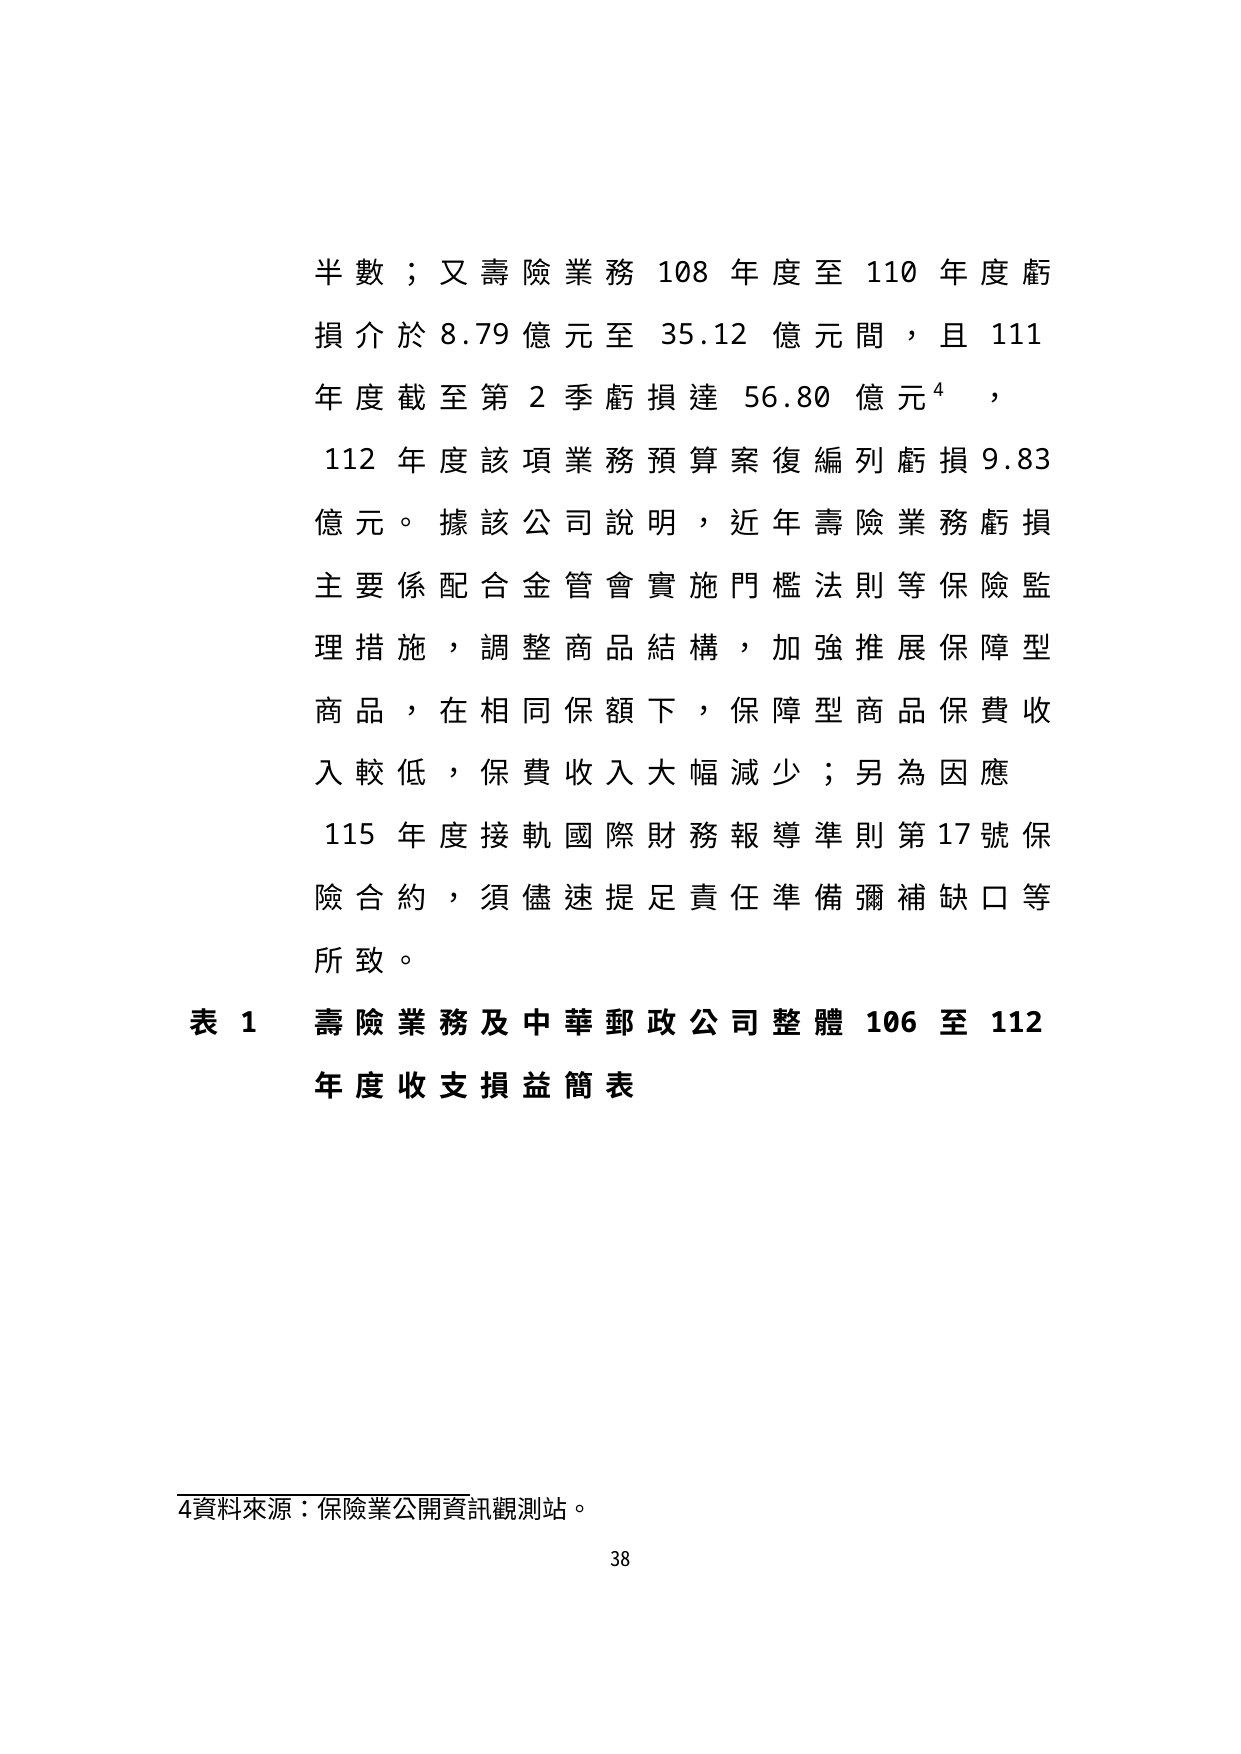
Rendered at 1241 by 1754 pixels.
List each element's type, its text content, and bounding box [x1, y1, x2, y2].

text 表1 壽險業務及中華郵政公司整體106至112年度收支損益簡表 [138, 979, 1058, 1104]
text 資料來源：保險業公開資訊觀測站。 [177, 1496, 1063, 1525]
text 半數；又壽險業務108年度至110年度虧損介於8.79億元至35.12億元間，且111年度截至第2季虧損達56.80億元，112年度該項業務預算案復編列虧損9.83億元。據該公司說明，近年壽險業務虧損主要係配合金管會實施門檻法則等保險監理措施，調整商品結構，加強推展保障型商品，在相同保額下，保障型商品保費收入較低，保費收入大幅減少；另為因應115年度接軌國際財務報導準則第17號保險合約，須儘速提足責任準備彌補缺口等所致。 [271, 229, 1058, 979]
